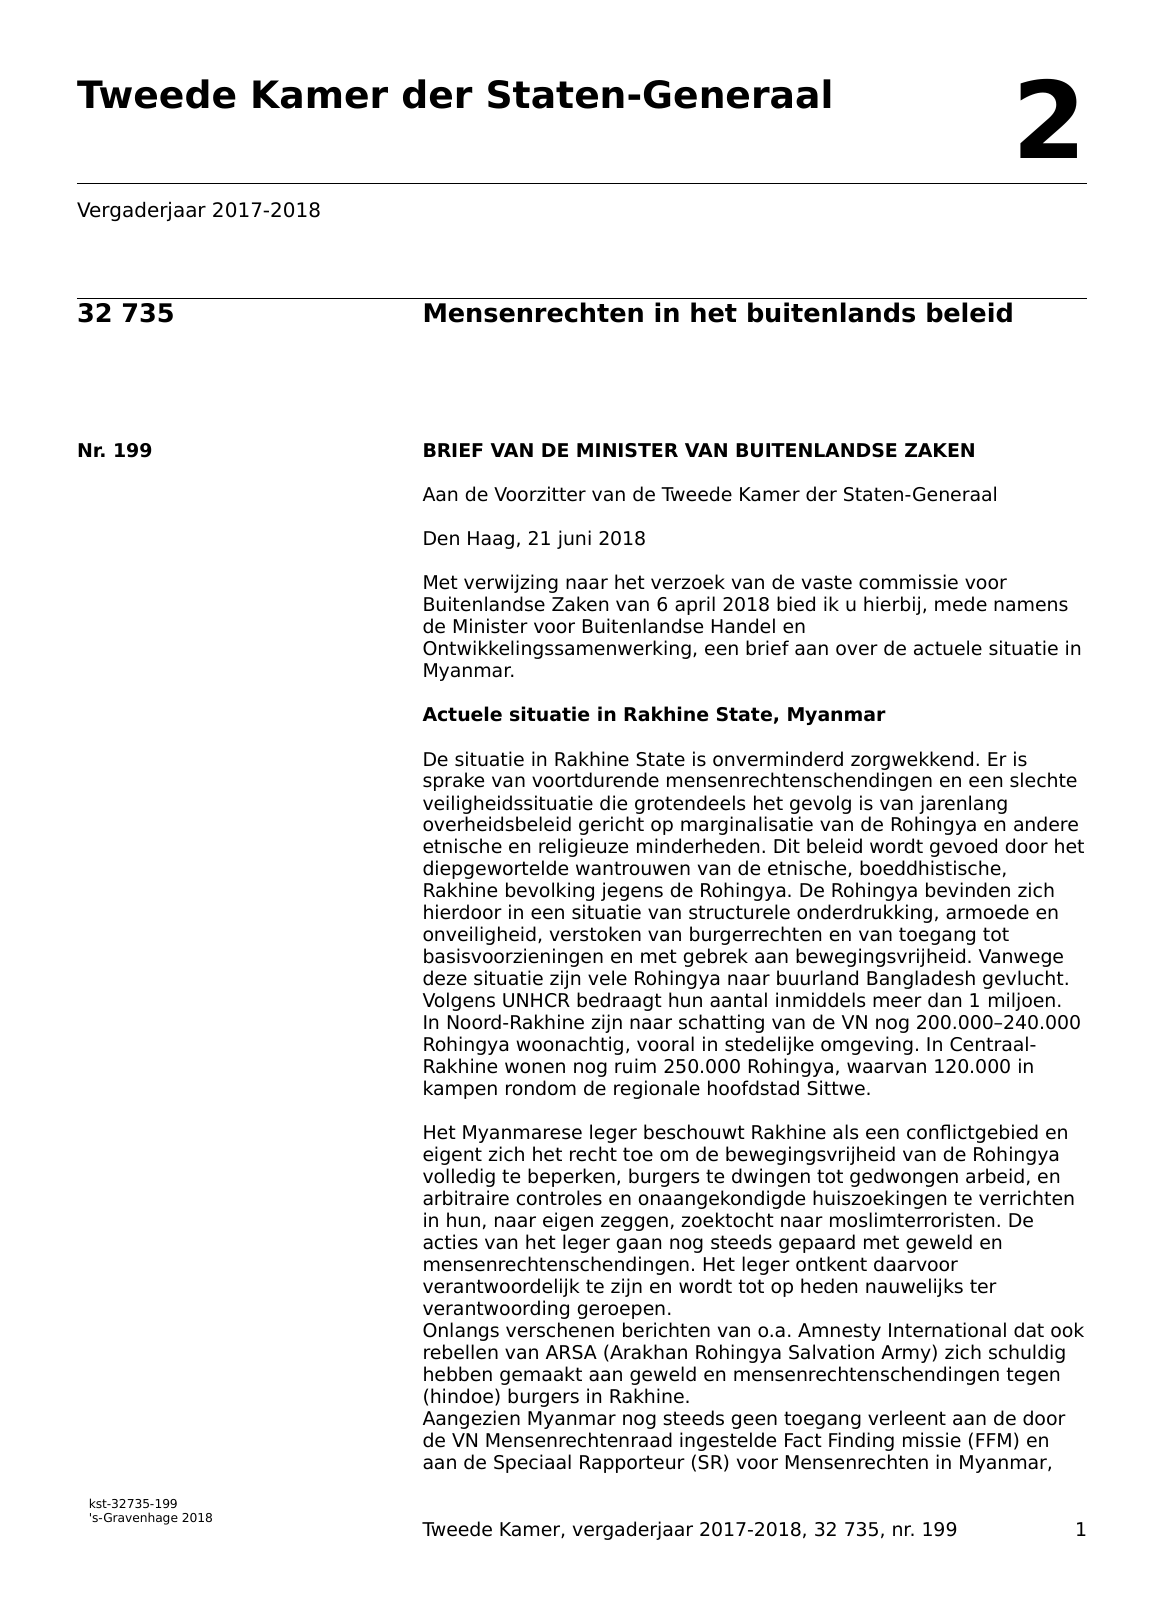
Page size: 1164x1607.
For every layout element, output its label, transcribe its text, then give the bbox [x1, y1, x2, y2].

table_cell Vergaderjaar 2017-2018 [77, 184, 1087, 298]
subtitle 32 735 Mensenrechten in het buitenlands beleid [77, 299, 1087, 329]
table_header 2 [886, 59, 1087, 183]
table_header Tweede Kamer der Staten-Generaal [77, 59, 886, 183]
text 's-Gravenhage 2018 [88, 1511, 323, 1525]
text De situatie in Rakhine State is onverminderd zorgwekkend. Er is sprake van voortdurende mensenrechtenschendingen en een slechte veiligheidssituatie die grotendeels het gevolg is van jarenlang overheidsbeleid gericht op marginalisatie van de Rohingya en andere etnische en religieuze minderheden. Dit beleid wordt gevoed door het diepgewortelde wantrouwen van de etnische, boeddhistische, Rakhine bevolking jegens de Rohingya. De Rohingya bevinden zich hierdoor in een situatie van structurele onderdrukking, armoede en onveiligheid, verstoken van burgerrechten en van toegang tot basisvoorzieningen en met gebrek aan bewegingsvrijheid. Vanwege deze situatie zijn vele Rohingya naar buurland Bangladesh gevlucht. Volgens UNHCR bedraagt hun aantal inmiddels meer dan 1 miljoen. [422, 748, 1087, 1012]
text In Noord-Rakhine zijn naar schatting van de VN nog 200.000–240.000 Rohingya woonachtig, vooral in stedelijke omgeving. In Centraal-Rakhine wonen nog ruim 250.000 Rohingya, waarvan 120.000 in kampen rondom de regionale hoofdstad Sittwe. [422, 1012, 1087, 1100]
text Den Haag, 21 juni 2018 [422, 528, 1087, 550]
text kst-32735-199 [88, 1497, 323, 1511]
subtitle Nr. 199 BRIEF VAN DE MINISTER VAN BUITENLANDSE ZAKEN [77, 440, 1087, 462]
text Onlangs verschenen berichten van o.a. Amnesty International dat ook rebellen van ARSA (Arakhan Rohingya Salvation Army) zich schuldig hebben gemaakt aan geweld en mensenrechtenschendingen tegen (hindoe) burgers in Rakhine. [422, 1320, 1087, 1408]
text Aangezien Myanmar nog steeds geen toegang verleent aan de door de VN Mensenrechtenraad ingestelde Fact Finding missie (FFM) en aan de Speciaal Rapporteur (SR) voor Mensenrechten in Myanmar, [422, 1408, 1087, 1474]
text Aan de Voorzitter van de Tweede Kamer der Staten-Generaal [422, 484, 1087, 506]
text Met verwijzing naar het verzoek van de vaste commissie voor Buitenlandse Zaken van 6 april 2018 bied ik u hierbij, mede namens de Minister voor Buitenlandse Handel en Ontwikkelingssamenwerking, een brief aan over de actuele situatie in Myanmar. [422, 572, 1087, 682]
subtitle Actuele situatie in Rakhine State, Myanmar [422, 704, 1087, 726]
text Het Myanmarese leger beschouwt Rakhine als een conflictgebied en eigent zich het recht toe om de bewegingsvrijheid van de Rohingya volledig te beperken, burgers te dwingen tot gedwongen arbeid, en arbitraire controles en onaangekondigde huiszoekingen te verrichten in hun, naar eigen zeggen, zoektocht naar moslimterroristen. De acties van het leger gaan nog steeds gepaard met geweld en mensenrechtenschendingen. Het leger ontkent daarvoor verantwoordelijk te zijn en wordt tot op heden nauwelijks ter verantwoording geroepen. [422, 1122, 1087, 1320]
